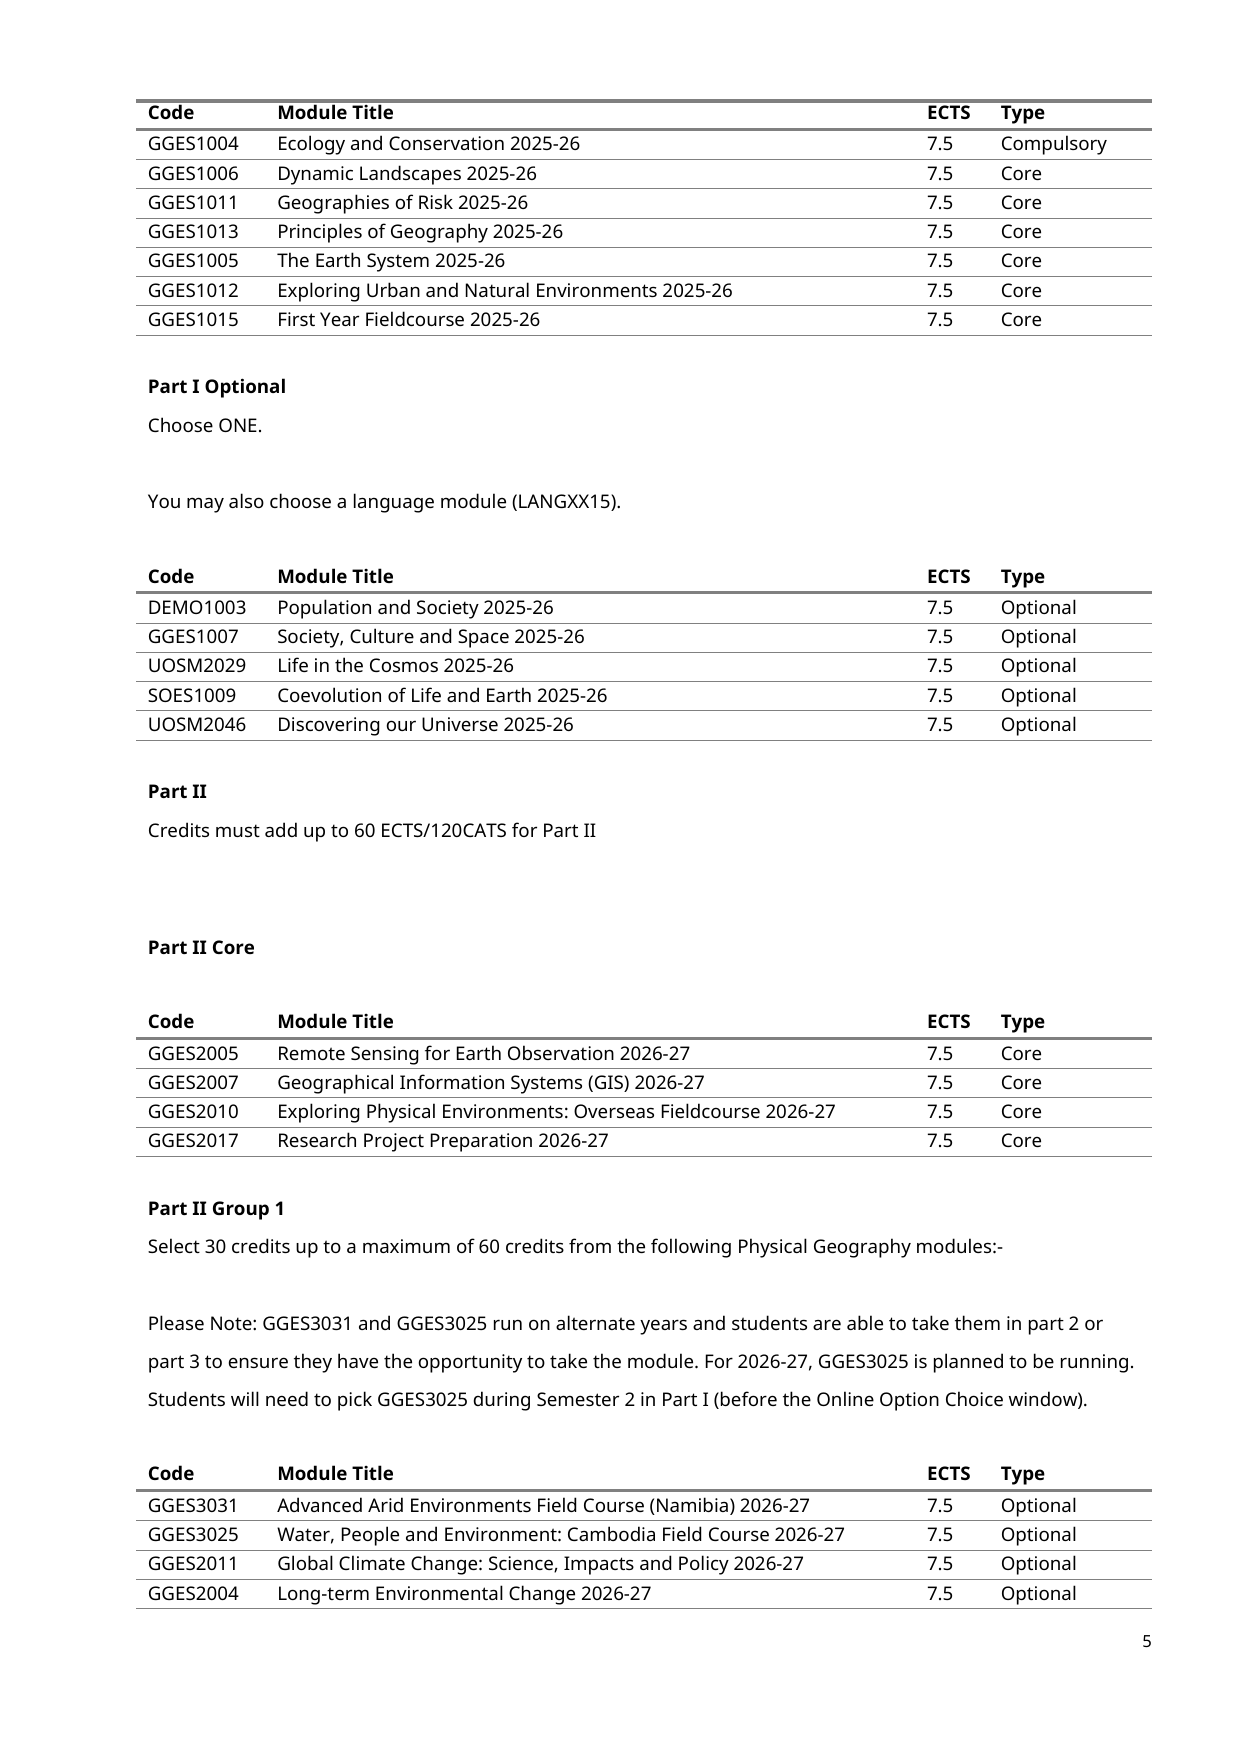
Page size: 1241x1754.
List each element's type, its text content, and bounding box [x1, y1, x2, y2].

table_cell Exploring Urban and Natural Environments 2025-26 [266, 277, 916, 305]
table_cell Core [989, 189, 1152, 217]
table_cell 7.5 [916, 306, 989, 334]
table_cell Long-term Environmental Change 2026-27 [266, 1580, 916, 1608]
table_cell GGES2010 [136, 1098, 266, 1127]
table_cell Core [989, 1069, 1152, 1097]
table_cell UOSM2046 [136, 711, 266, 739]
table_cell GGES2005 [136, 1040, 266, 1068]
table_cell 7.5 [916, 219, 989, 247]
table_cell DEMO1003 [136, 594, 266, 622]
table_cell The Earth System 2025-26 [266, 248, 916, 276]
table_cell Type [989, 563, 1152, 591]
table_cell GGES1012 [136, 277, 266, 305]
table_cell ECTS [916, 1461, 989, 1489]
table_cell Core [989, 1128, 1152, 1156]
table_cell Type [989, 103, 1152, 127]
table_cell GGES1015 [136, 306, 266, 334]
table_cell Society, Culture and Space 2025-26 [266, 624, 916, 652]
table_cell Core [989, 160, 1152, 188]
table_cell Type [989, 1009, 1152, 1037]
table_cell ECTS [916, 563, 989, 591]
table_cell GGES1005 [136, 248, 266, 276]
table_cell Global Climate Change: Science, Impacts and Policy 2026-27 [266, 1551, 916, 1579]
table_cell 7.5 [916, 277, 989, 305]
table_cell Geographies of Risk 2025-26 [266, 189, 916, 217]
table_cell Advanced Arid Environments Field Course (Namibia) 2026-27 [266, 1492, 916, 1520]
table_cell Module Title [266, 563, 916, 591]
table_cell GGES1013 [136, 219, 266, 247]
table_cell Dynamic Landscapes 2025-26 [266, 160, 916, 188]
table_cell Type [989, 1461, 1152, 1489]
table_cell GGES3031 [136, 1492, 266, 1520]
table_cell GGES1007 [136, 624, 266, 652]
table_cell Part I Optional Choose ONE. You may also choose a language module (LANGXX15). [136, 336, 1152, 563]
table_cell GGES3025 [136, 1521, 266, 1549]
table_cell 7.5 [916, 248, 989, 276]
table_cell 7.5 [916, 711, 989, 739]
table_cell Module Title [266, 1461, 916, 1489]
table_cell Optional [989, 1492, 1152, 1520]
table_cell Core [989, 1040, 1152, 1068]
table_cell ECTS [916, 103, 989, 127]
table_cell Optional [989, 1580, 1152, 1608]
table_cell 7.5 [916, 1551, 989, 1579]
table_cell Discovering our Universe 2025-26 [266, 711, 916, 739]
table_cell Geographical Information Systems (GIS) 2026-27 [266, 1069, 916, 1097]
table_cell Optional [989, 711, 1152, 739]
table_cell Principles of Geography 2025-26 [266, 219, 916, 247]
table_cell Code [136, 1461, 266, 1489]
table_cell 7.5 [916, 189, 989, 217]
table_cell GGES1011 [136, 189, 266, 217]
table_cell 7.5 [916, 1069, 989, 1097]
table_cell Core [989, 1098, 1152, 1127]
table_cell Optional [989, 594, 1152, 622]
table_cell UOSM2029 [136, 653, 266, 681]
table_cell Part II Group 1 Select 30 credits up to a maximum of 60 credits from the following Physical Geography modules:- Please Note: GGES3031 and GGES3025 run on alternate years and students are able to take them in part 2 or part 3 to ensure they have the opportunity to take the module. For 2026-27, GGES3025 is planned to be running. Students will need to pick GGES3025 during Semester 2 in Part I (before the Online Option Choice window). [136, 1157, 1152, 1461]
table_cell GGES1006 [136, 160, 266, 188]
table_cell Water, People and Environment: Cambodia Field Course 2026-27 [266, 1521, 916, 1549]
table_cell Optional [989, 1521, 1152, 1549]
table_cell Core [989, 277, 1152, 305]
table_cell 7.5 [916, 131, 989, 159]
table_cell 7.5 [916, 624, 989, 652]
table_cell 7.5 [916, 682, 989, 710]
table_cell SOES1009 [136, 682, 266, 710]
table_cell 7.5 [916, 594, 989, 622]
table_cell GGES2004 [136, 1580, 266, 1608]
table_cell 7.5 [916, 653, 989, 681]
table_cell 7.5 [916, 1040, 989, 1068]
table_cell Coevolution of Life and Earth 2025-26 [266, 682, 916, 710]
table_cell 7.5 [916, 1492, 989, 1520]
table_cell ECTS [916, 1009, 989, 1037]
table_cell 7.5 [916, 1521, 989, 1549]
table_cell Code [136, 103, 266, 127]
table_cell Code [136, 1009, 266, 1037]
table_cell GGES2011 [136, 1551, 266, 1579]
table_cell Remote Sensing for Earth Observation 2026-27 [266, 1040, 916, 1068]
table_cell Core [989, 306, 1152, 334]
table_cell Research Project Preparation 2026-27 [266, 1128, 916, 1156]
table_cell Code [136, 563, 266, 591]
table_cell 7.5 [916, 1098, 989, 1127]
table_cell Exploring Physical Environments: Overseas Fieldcourse 2026-27 [266, 1098, 916, 1127]
table_cell Life in the Cosmos 2025-26 [266, 653, 916, 681]
table_cell First Year Fieldcourse 2025-26 [266, 306, 916, 334]
table_cell Module Title [266, 103, 916, 127]
table_cell Population and Society 2025-26 [266, 594, 916, 622]
table_cell Compulsory [989, 131, 1152, 159]
table_cell Optional [989, 624, 1152, 652]
table_cell Ecology and Conservation 2025-26 [266, 131, 916, 159]
table_cell GGES2007 [136, 1069, 266, 1097]
table_cell Core [989, 248, 1152, 276]
table_cell Optional [989, 682, 1152, 710]
table_cell Optional [989, 1551, 1152, 1579]
table_cell 7.5 [916, 1128, 989, 1156]
table_cell Part II Credits must add up to 60 ECTS/120CATS for Part II [136, 741, 1152, 896]
table_cell Core [989, 219, 1152, 247]
table_cell Part II Core [136, 896, 1152, 1008]
table_cell GGES2017 [136, 1128, 266, 1156]
table_cell Module Title [266, 1009, 916, 1037]
table_cell GGES1004 [136, 131, 266, 159]
table_cell Optional [989, 653, 1152, 681]
table_cell 7.5 [916, 160, 989, 188]
table_cell 7.5 [916, 1580, 989, 1608]
